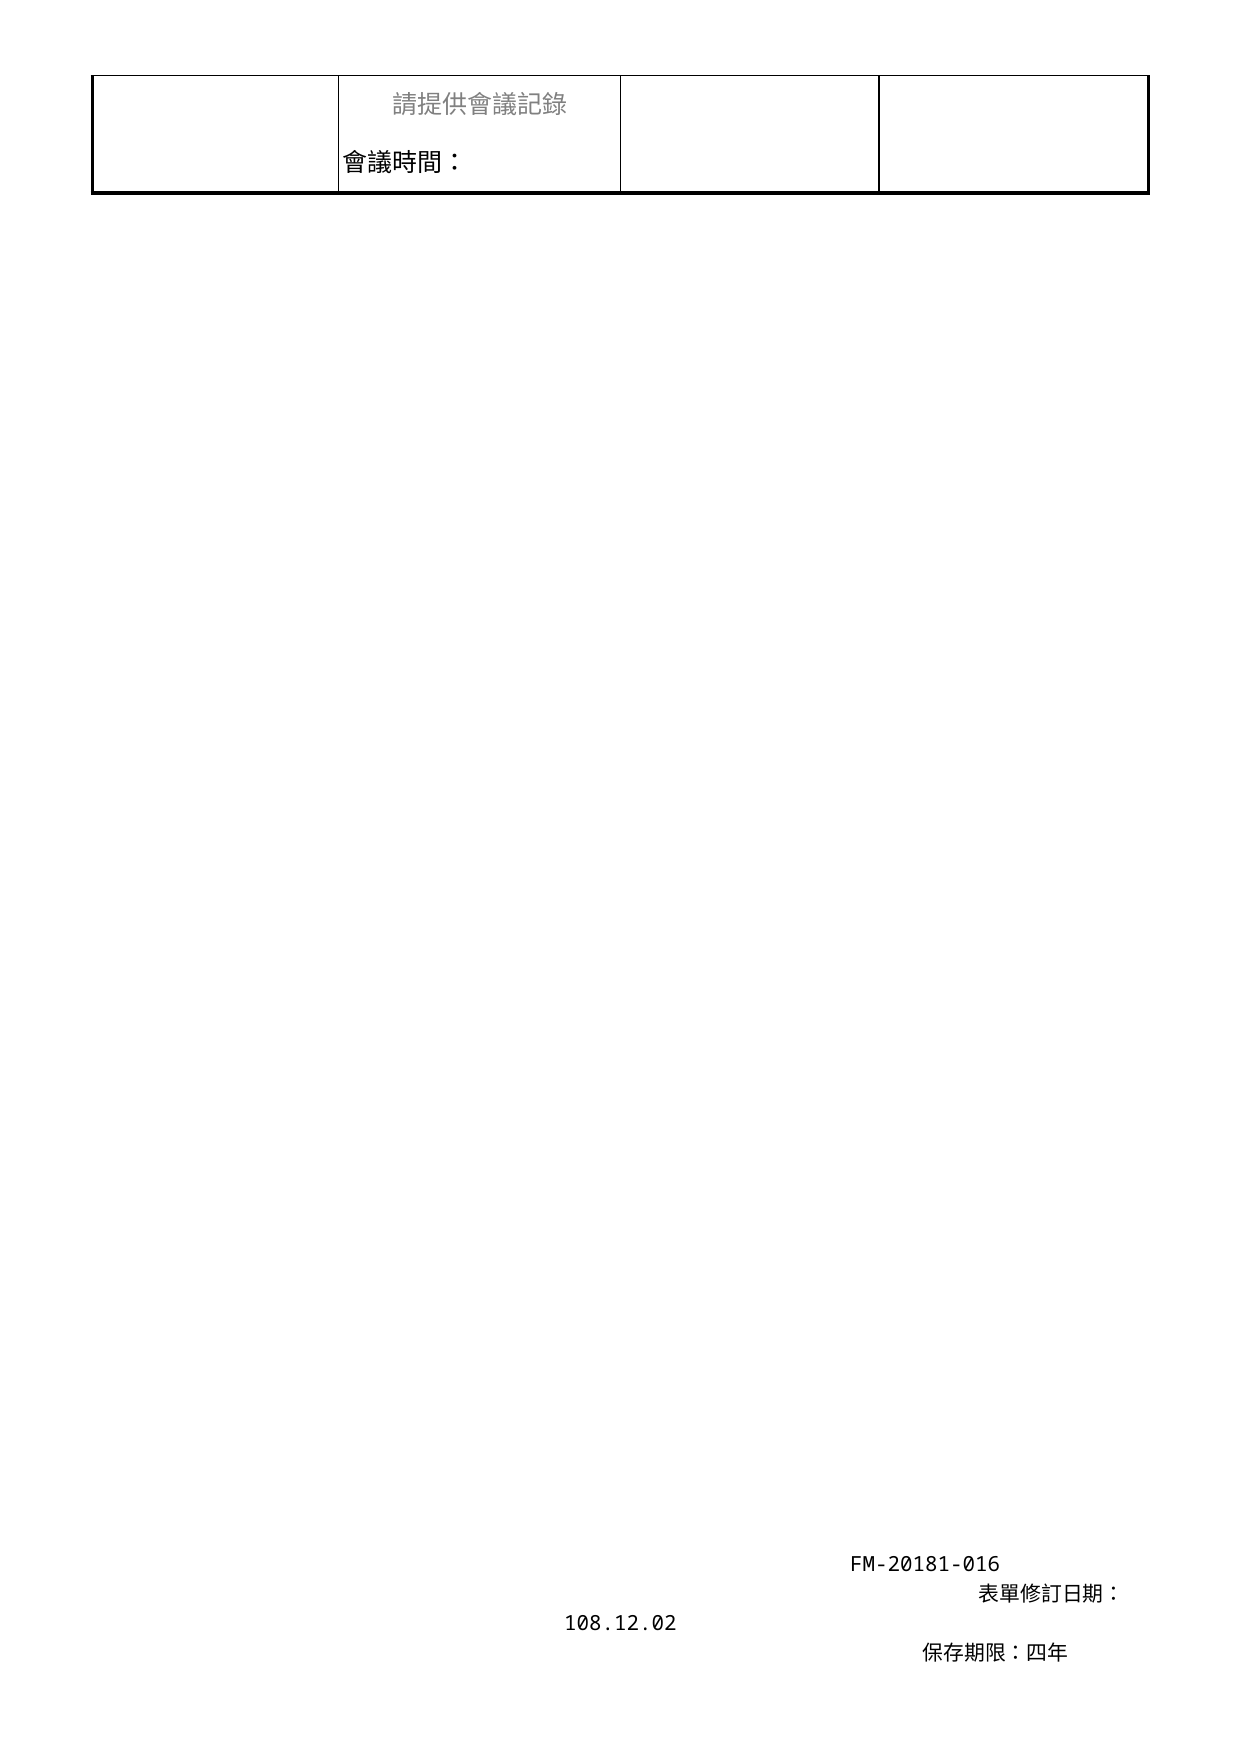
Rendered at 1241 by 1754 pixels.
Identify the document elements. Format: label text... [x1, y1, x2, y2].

table_cell [621, 76, 878, 191]
table_cell [94, 76, 338, 191]
table_cell 請提供會議記錄 會議時間： [339, 76, 620, 191]
table_cell [880, 76, 1147, 191]
